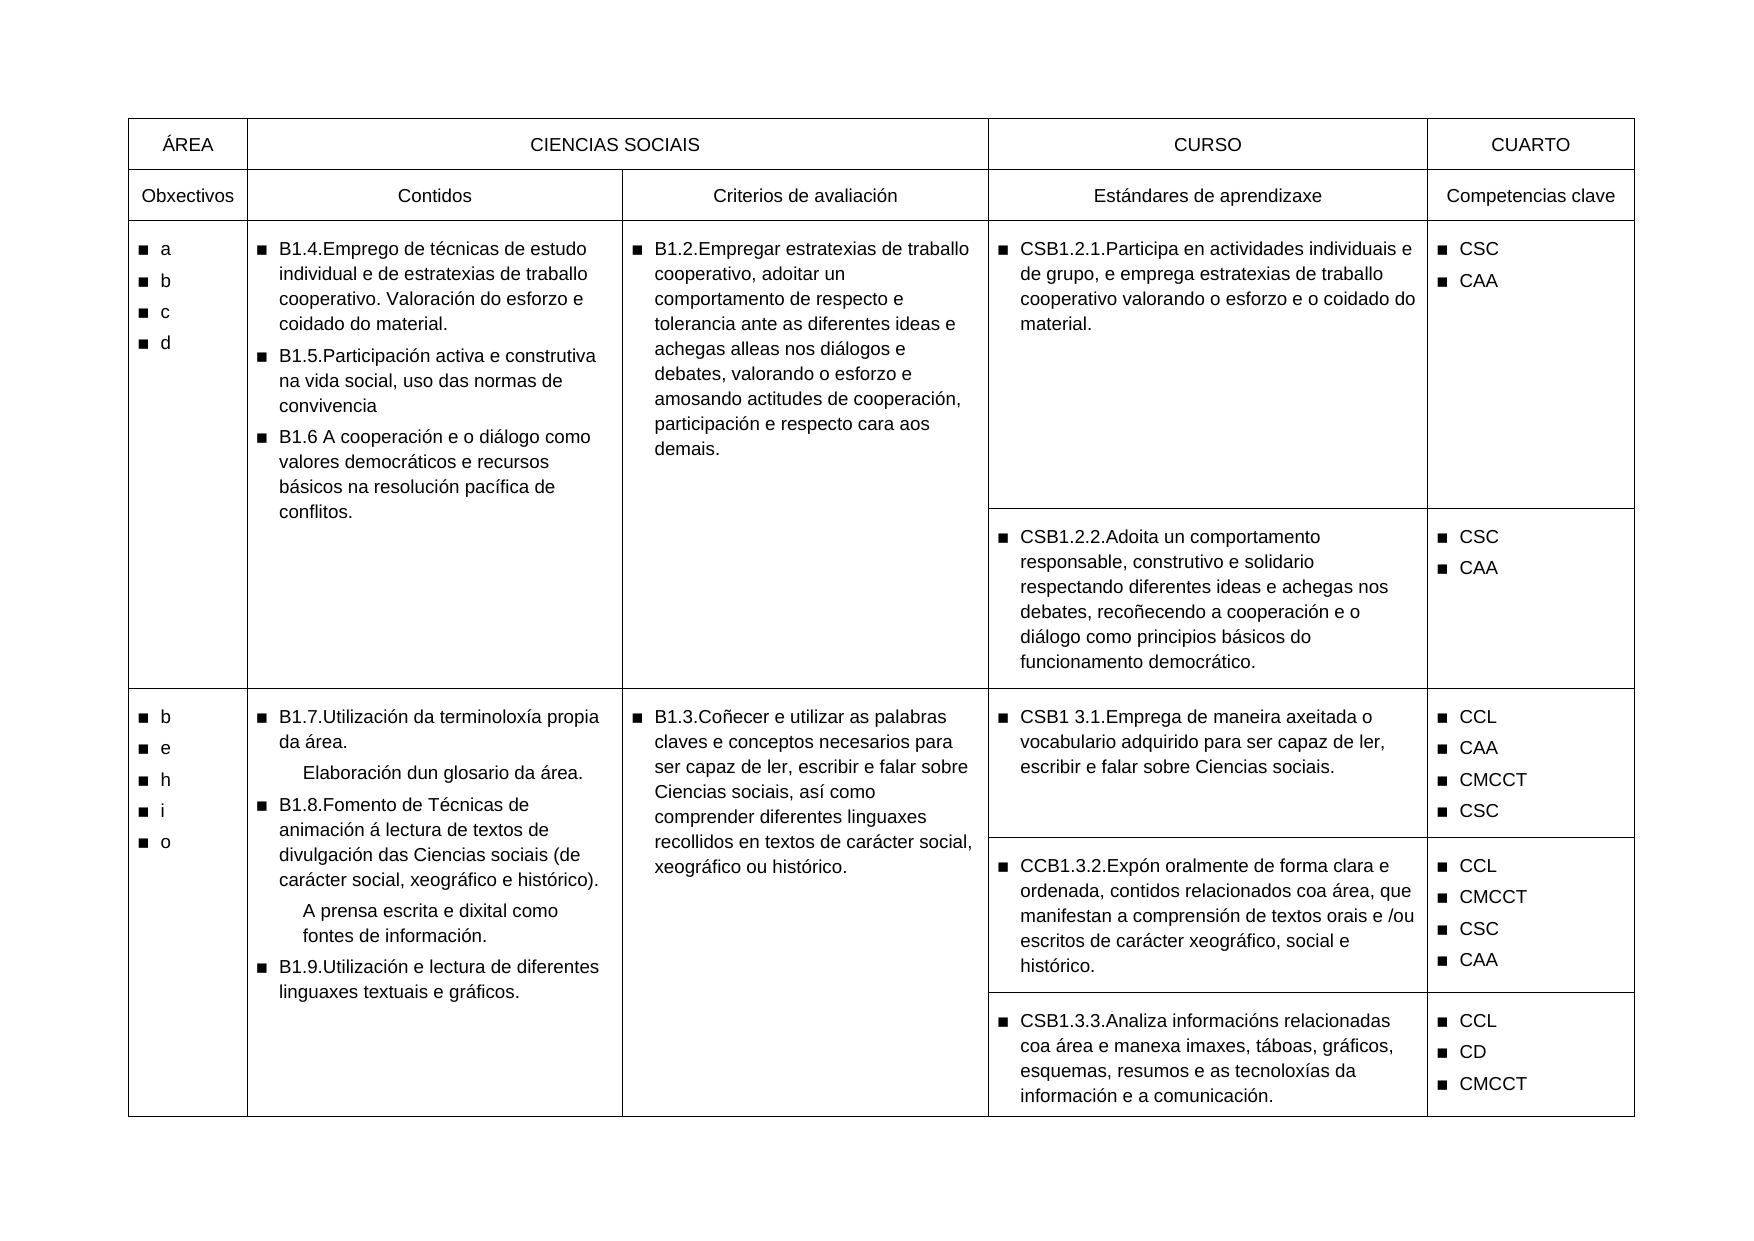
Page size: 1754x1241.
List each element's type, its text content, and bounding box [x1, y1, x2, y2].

table_cell Criterios de avaliación [623, 170, 988, 220]
table_cell CCL CMCCT CSC CAA [1428, 838, 1634, 992]
table_cell CSB1.2.2.Adoita un comportamento responsable, construtivo e solidario respectando diferentes ideas e achegas nos debates, recoñecendo a cooperación e o diálogo como principios básicos do funcionamento democrático. [989, 509, 1427, 688]
table_header CIENCIAS SOCIAIS [248, 119, 988, 169]
table_header ÁREA [129, 119, 247, 169]
table_cell CCL CD CMCCT CSC [1428, 993, 1634, 1116]
table_header CUARTO [1428, 119, 1634, 169]
table_cell B1.3.Coñecer e utilizar as palabras claves e conceptos necesarios para ser capaz de ler, escribir e falar sobre Ciencias sociais, así como comprender diferentes linguaxes recollidos en textos de carácter social, xeográfico ou histórico. [623, 689, 988, 1116]
table_cell B1.2.Empregar estratexias de traballo cooperativo, adoitar un comportamento de respecto e tolerancia ante as diferentes ideas e achegas alleas nos diálogos e debates, valorando o esforzo e amosando actitudes de cooperación, participación e respecto cara aos demais. [623, 221, 988, 688]
table_cell CCB1.3.2.Expón oralmente de forma clara e ordenada, contidos relacionados coa área, que manifestan a comprensión de textos orais e /ou escritos de carácter xeográfico, social e histórico. [989, 838, 1427, 992]
table_cell Obxectivos [129, 170, 247, 220]
table_cell a b c d [129, 221, 247, 688]
table_cell CSB1 3.1.Emprega de maneira axeitada o vocabulario adquirido para ser capaz de ler, escribir e falar sobre Ciencias sociais. [989, 689, 1427, 837]
table_cell B1.4.Emprego de técnicas de estudo individual e de estratexias de traballo cooperativo. Valoración do esforzo e coidado do material. B1.5.Participación activa e construtiva na vida social, uso das normas de convivencia B1.6 A cooperación e o diálogo como valores democráticos e recursos básicos na resolución pacífica de conflitos. [248, 221, 622, 688]
table_cell CSB1.3.3.Analiza informacións relacionadas coa área e manexa imaxes, táboas, gráficos, esquemas, resumos e as tecnoloxías da información e a comunicación. [989, 993, 1427, 1116]
table_cell Contidos [248, 170, 622, 220]
table_cell Competencias clave [1428, 170, 1634, 220]
table_cell B1.7.Utilización da terminoloxía propia da área. Elaboración dun glosario da área. B1.8.Fomento de Técnicas de animación á lectura de textos de divulgación das Ciencias sociais (de carácter social, xeográfico e histórico). A prensa escrita e dixital como fontes de información. B1.9.Utilización e lectura de diferentes linguaxes textuais e gráficos. [248, 689, 622, 1116]
table_cell CSB1.2.1.Participa en actividades individuais e de grupo, e emprega estratexias de traballo cooperativo valorando o esforzo e o coidado do material. [989, 221, 1427, 508]
table_cell Estándares de aprendizaxe [989, 170, 1427, 220]
table_cell CCL CAA CMCCT CSC [1428, 689, 1634, 837]
table_cell CSC CAA [1428, 221, 1634, 508]
table_cell b e h i o [129, 689, 247, 1116]
table_header CURSO [989, 119, 1427, 169]
table_cell CSC CAA [1428, 509, 1634, 688]
